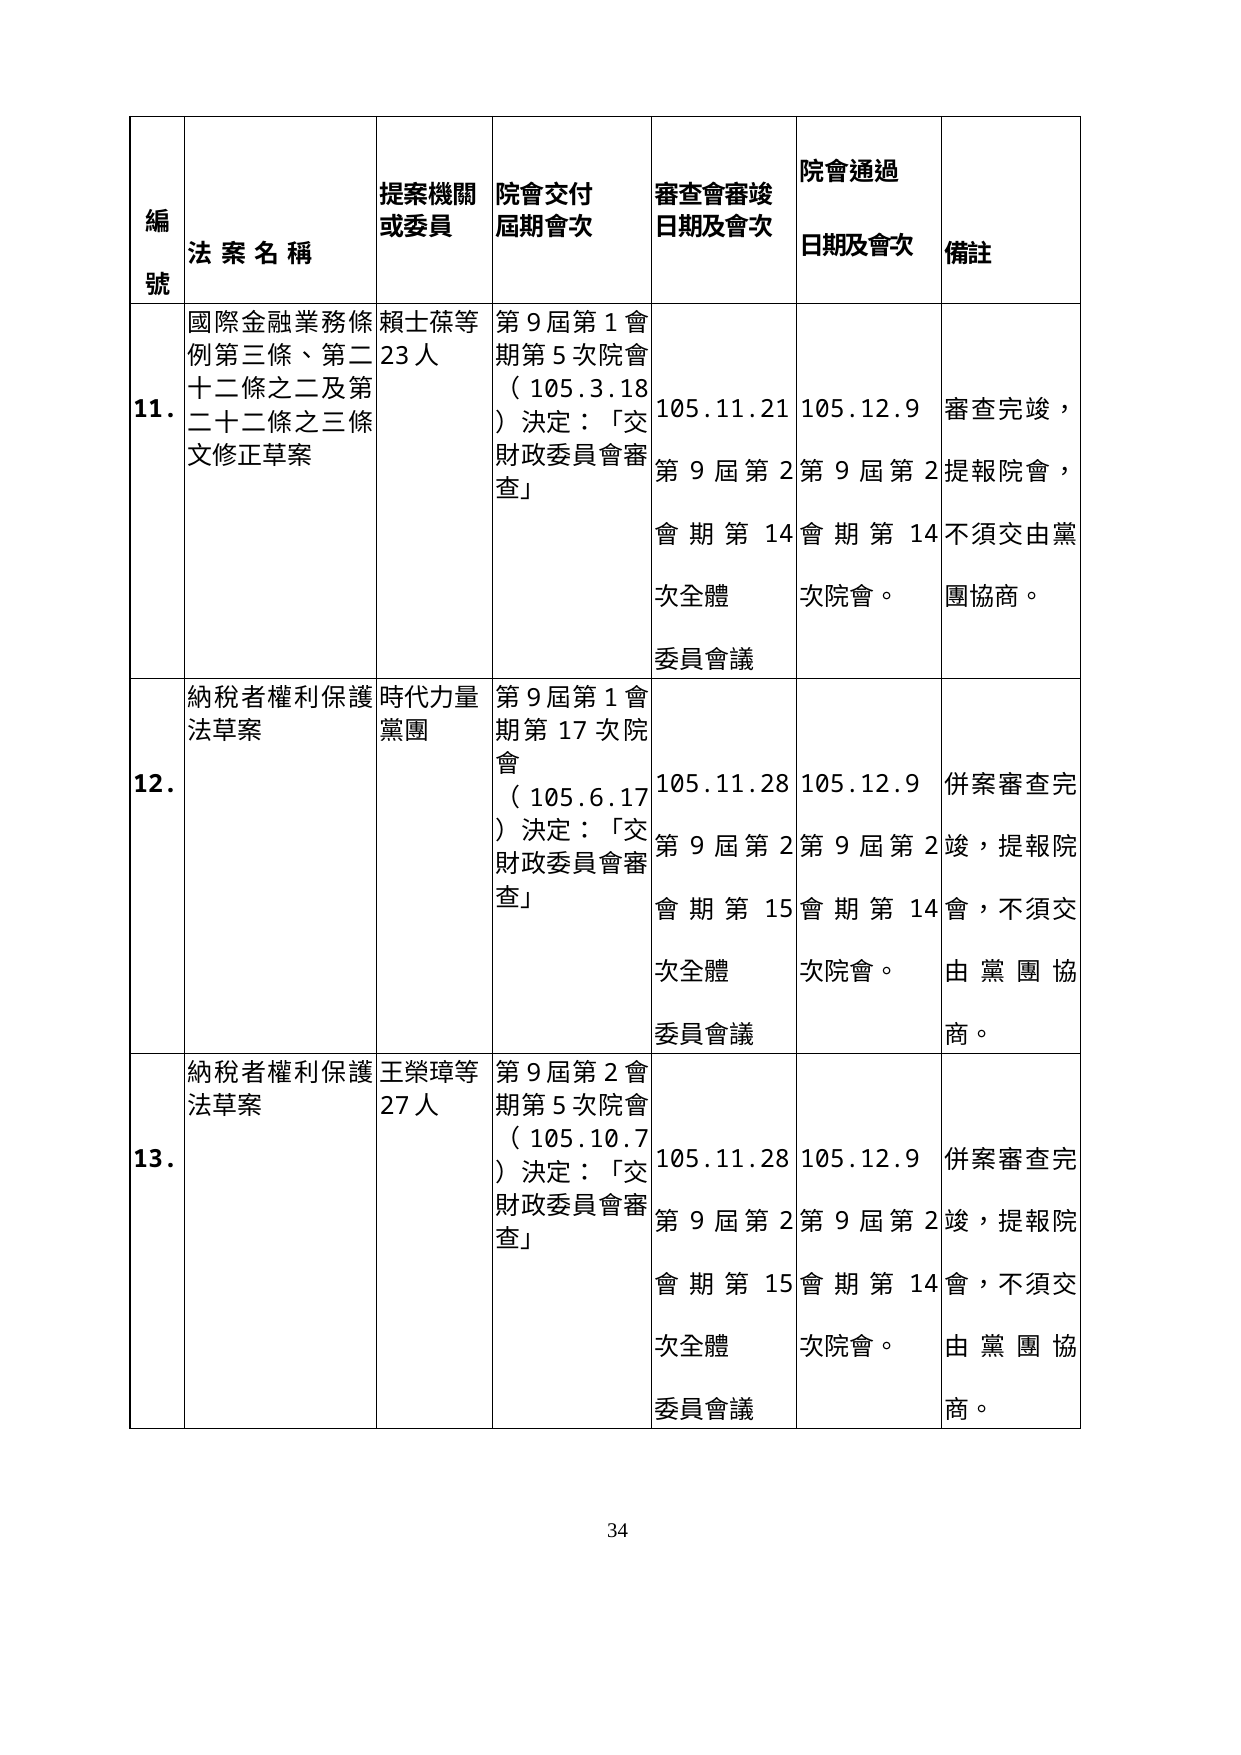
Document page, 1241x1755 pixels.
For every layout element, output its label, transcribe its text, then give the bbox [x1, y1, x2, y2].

table_header 法案名稱 [185, 117, 376, 303]
table_header 院會通過 日期及會次 [797, 117, 941, 303]
table_cell 105.11.21第9屆第2會期第14次全體 委員會議 [652, 304, 796, 678]
table_cell 國際金融業務條例第三條、第二十二條之二及第二十二條之三條文修正草案 [185, 304, 376, 678]
table_cell 105.12.9第9屆第2會期第14次院會。 [797, 679, 941, 1053]
table_cell 賴士葆等23人 [377, 304, 492, 678]
table_header 審查會審竣 日期及會次 [652, 117, 796, 303]
table_cell 納稅者權利保護法草案 [185, 1054, 376, 1428]
table_cell 審查完竣，提報院會，不須交由黨團協商。 [942, 304, 1080, 678]
table_header 提案機關或委員 [377, 117, 492, 303]
table_header 備註 [942, 117, 1080, 303]
table_cell 併案審查完竣，提報院會，不須交由黨團協商。 [942, 1054, 1080, 1428]
table_cell 併案審查完竣，提報院會，不須交由黨團協商。 [942, 679, 1080, 1053]
table_header 編號 [131, 117, 184, 303]
table_cell [131, 679, 184, 1053]
table_header 院會交付 屆期會次 [493, 117, 651, 303]
table_cell 105.11.28第9屆第2會期第15次全體 委員會議 [652, 679, 796, 1053]
table_cell 105.12.9第9屆第2會期第14次院會。 [797, 304, 941, 678]
table_cell 105.12.9第9屆第2會期第14次院會。 [797, 1054, 941, 1428]
table_cell 第9屆第2會期第5次院會（105.10.7）決定：「交財政委員會審查」 [493, 1054, 651, 1428]
table_cell 納稅者權利保護法草案 [185, 679, 376, 1053]
table_cell [131, 1054, 184, 1428]
table_cell 時代力量黨團 [377, 679, 492, 1053]
table_cell 105.11.28第9屆第2會期第15次全體 委員會議 [652, 1054, 796, 1428]
table_cell 第9屆第1會期第5次院會（105.3.18）決定：「交財政委員會審查」 [493, 304, 651, 678]
table_cell [131, 304, 184, 678]
table_cell 第9屆第1會期第17次院會（105.6.17）決定：「交財政委員會審查」 [493, 679, 651, 1053]
table_cell 王榮璋等27人 [377, 1054, 492, 1428]
